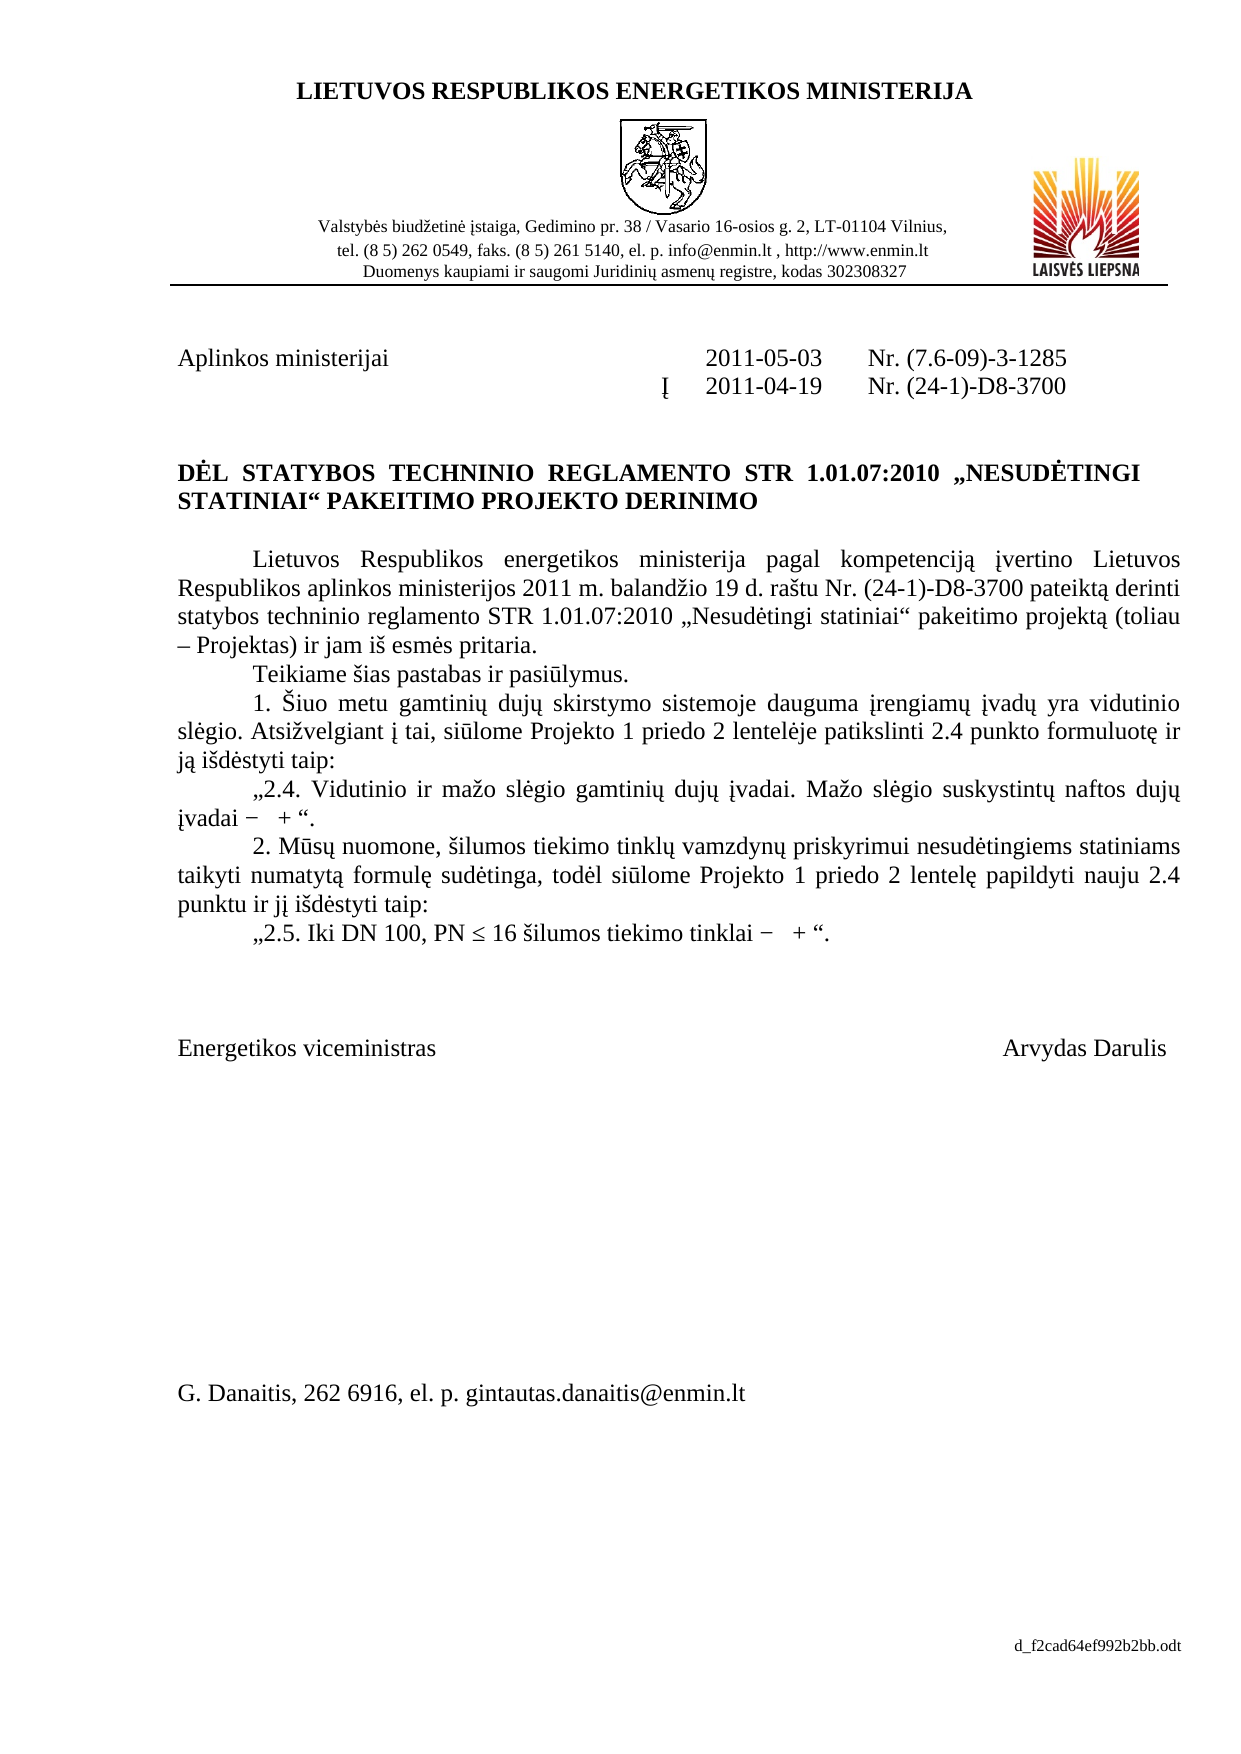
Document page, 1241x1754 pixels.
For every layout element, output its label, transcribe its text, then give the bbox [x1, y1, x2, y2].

text „2.5. Iki DN 100, PN ≤ 16 šilumos tiekimo tinklai − + “. [177, 918, 1181, 946]
table_cell [705, 400, 868, 429]
text Teikiame šias pastabas ir pasiūlymus. [177, 659, 1181, 688]
text tel. (8 5) 262 0549, faks. (8 5) 261 5140, el. p. info@enmin.lt , http://www.enmin.lt [88, 240, 1031, 261]
text Lietuvos Respublikos energetikos ministerija pagal kompetenciją įvertino Lietuvos Respublikos aplinkos ministerijos 2011 m. balandžio 19 d. raštu Nr. (24-1)-D8-3700 pateiktą derinti statybos techninio reglamento STR 1.01.07:2010 „Nesudėtingi statiniai“ pakeitimo projektą (toliau – Projektas) ir jam iš esmės pritaria. [177, 544, 1181, 659]
table_header [661, 343, 705, 371]
text 2. Mūsų nuomone, šilumos tiekimo tinklų vamzdynų priskyrimui nesudėtingiems statiniams taikyti numatytą formulę sudėtinga, todėl siūlome Projekto 1 priedo 2 lentelę papildyti nauju 2.4 punktu ir jį išdėstyti taip: [177, 831, 1181, 918]
text G. Danaitis, 262 6916, el. p. gintautas.danaitis@enmin.lt [177, 1378, 1181, 1406]
table_header Aplinkos ministerijai [177, 343, 661, 400]
text LIETUVOS RESPUBLIKOS energetikos MINISTERIJA [88, 76, 1181, 104]
table_cell [177, 400, 661, 429]
table_cell [661, 400, 705, 429]
table_header 2011-05-03 [705, 343, 868, 371]
table_cell Į [661, 371, 705, 400]
table_cell [705, 429, 868, 458]
table_cell [868, 400, 1144, 429]
table_cell [868, 429, 1144, 458]
text Duomenys kaupiami ir saugomi Juridinių asmenų registre, kodas 302308327 [88, 261, 1181, 281]
text 1. Šiuo metu gamtinių dujų skirstymo sistemoje dauguma įrengiamų įvadų yra vidutinio slėgio. Atsižvelgiant į tai, siūlome Projekto 1 priedo 2 lentelėje patikslinti 2.4 punkto formuluotę ir ją išdėstyti taip: [177, 688, 1181, 774]
table_cell [177, 429, 661, 458]
text Valstybės biudžetinė įstaiga, Gedimino pr. 38 / Vasario 16-osios g. 2, LT-01104 Vilnius, [88, 121, 1181, 236]
text Energetikos viceministras Arvydas Darulis [177, 1033, 1181, 1061]
table_cell dėl statybos techninio reglamento str 1.01.07:2010 „Nesudėtingi statiniai“ pakeitimo projekto derinimo [177, 458, 1144, 515]
table_cell 2011-04-19 [705, 371, 868, 400]
table_header Nr. (7.6-09)-3-1285 [868, 343, 1144, 371]
table_cell [661, 429, 705, 458]
table_cell Nr. (24-1)-D8-3700 [868, 371, 1144, 400]
text „2.4. Vidutinio ir mažo slėgio gamtinių dujų įvadai. Mažo slėgio suskystintų naftos dujų įvadai − + “. [177, 774, 1181, 831]
